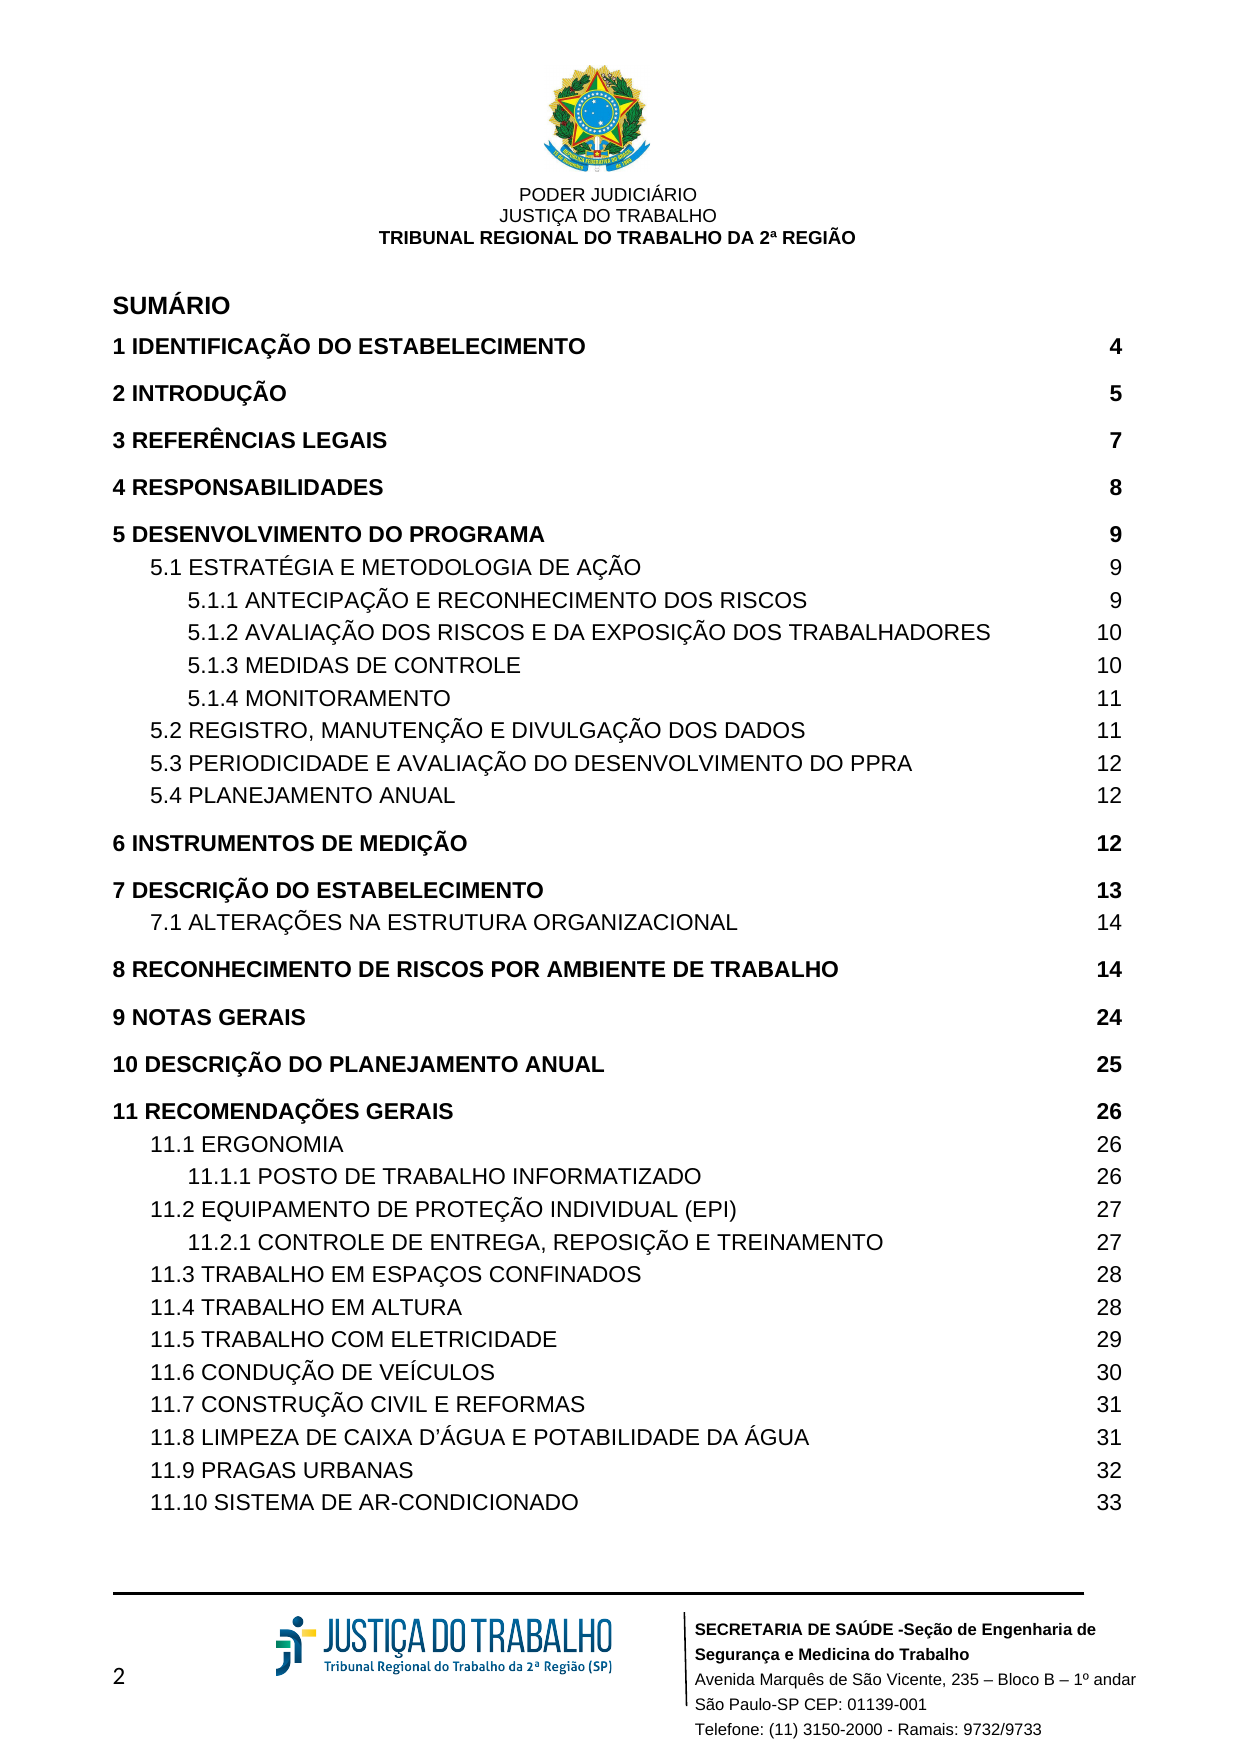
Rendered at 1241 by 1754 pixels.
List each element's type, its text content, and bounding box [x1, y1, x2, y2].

text 6 INSTRUMENTOS DE MEDIÇÃO 12 [112, 829, 1122, 856]
text 11.8 LIMPEZA DE CAIXA D’ÁGUA E POTABILIDADE DA ÁGUA 31 [150, 1424, 1122, 1450]
text 8 RECONHECIMENTO DE RISCOS POR AMBIENTE DE TRABALHO 14 [112, 956, 1122, 983]
text 3 REFERÊNCIAS LEGAIS 7 [112, 427, 1122, 453]
text 2 INTRODUÇÃO 5 [112, 380, 1122, 406]
text 11.6 CONDUÇÃO DE VEÍCULOS 30 [150, 1359, 1122, 1385]
text 11 RECOMENDAÇÕES GERAIS 26 [112, 1098, 1122, 1124]
text 11.2 EQUIPAMENTO DE PROTEÇÃO INDIVIDUAL (EPI) 27 [150, 1196, 1122, 1222]
text 11.4 TRABALHO EM ALTURA 28 [150, 1294, 1122, 1320]
text 10 DESCRIÇÃO DO PLANEJAMENTO ANUAL 25 [112, 1051, 1122, 1077]
text 11.3 TRABALHO EM ESPAÇOS CONFINADOS 28 [150, 1261, 1122, 1287]
text 5.3 PERIODICIDADE E AVALIAÇÃO DO DESENVOLVIMENTO DO PPRA 12 [150, 750, 1122, 776]
picture [543, 65, 650, 172]
text 5.1 ESTRATÉGIA E METODOLOGIA DE AÇÃO 9 [150, 554, 1122, 580]
text 5.1.2 AVALIAÇÃO DOS RISCOS E DA EXPOSIÇÃO DOS TRABALHADORES 10 [187, 619, 1122, 646]
text 5.4 PLANEJAMENTO ANUAL 12 [150, 782, 1122, 809]
text 5 DESENVOLVIMENTO DO PROGRAMA 9 [112, 521, 1122, 548]
text 11.7 CONSTRUÇÃO CIVIL E REFORMAS 31 [150, 1391, 1122, 1418]
text 5.1.1 ANTECIPAÇÃO E RECONHECIMENTO DOS RISCOS 9 [187, 587, 1122, 613]
text 9 NOTAS GERAIS 24 [112, 1004, 1122, 1030]
text 5.1.3 MEDIDAS DE CONTROLE 10 [187, 652, 1122, 678]
text 5.1.4 MONITORAMENTO 11 [187, 684, 1122, 711]
text 11.2.1 CONTROLE DE ENTREGA, REPOSIÇÃO E TREINAMENTO 27 [187, 1228, 1122, 1255]
text 11.1 ERGONOMIA 26 [150, 1131, 1122, 1157]
text 7.1 ALTERAÇÕES NA ESTRUTURA ORGANIZACIONAL 14 [150, 909, 1122, 936]
text 11.10 SISTEMA DE AR-CONDICIONADO 33 [150, 1489, 1122, 1516]
text 11.5 TRABALHO COM ELETRICIDADE 29 [150, 1326, 1122, 1353]
text 7 DESCRIÇÃO DO ESTABELECIMENTO 13 [112, 877, 1122, 903]
text 11.9 PRAGAS URBANAS 32 [150, 1457, 1122, 1483]
picture [276, 1616, 612, 1676]
text 11.1.1 POSTO DE TRABALHO INFORMATIZADO 26 [187, 1163, 1122, 1189]
text 5.2 REGISTRO, MANUTENÇÃO E DIVULGAÇÃO DOS DADOS 11 [150, 717, 1122, 743]
text 1 IDENTIFICAÇÃO DO ESTABELECIMENTO 4 [112, 333, 1122, 359]
text 4 RESPONSABILIDADES 8 [112, 474, 1122, 501]
text SUMÁRIO [112, 291, 1122, 320]
